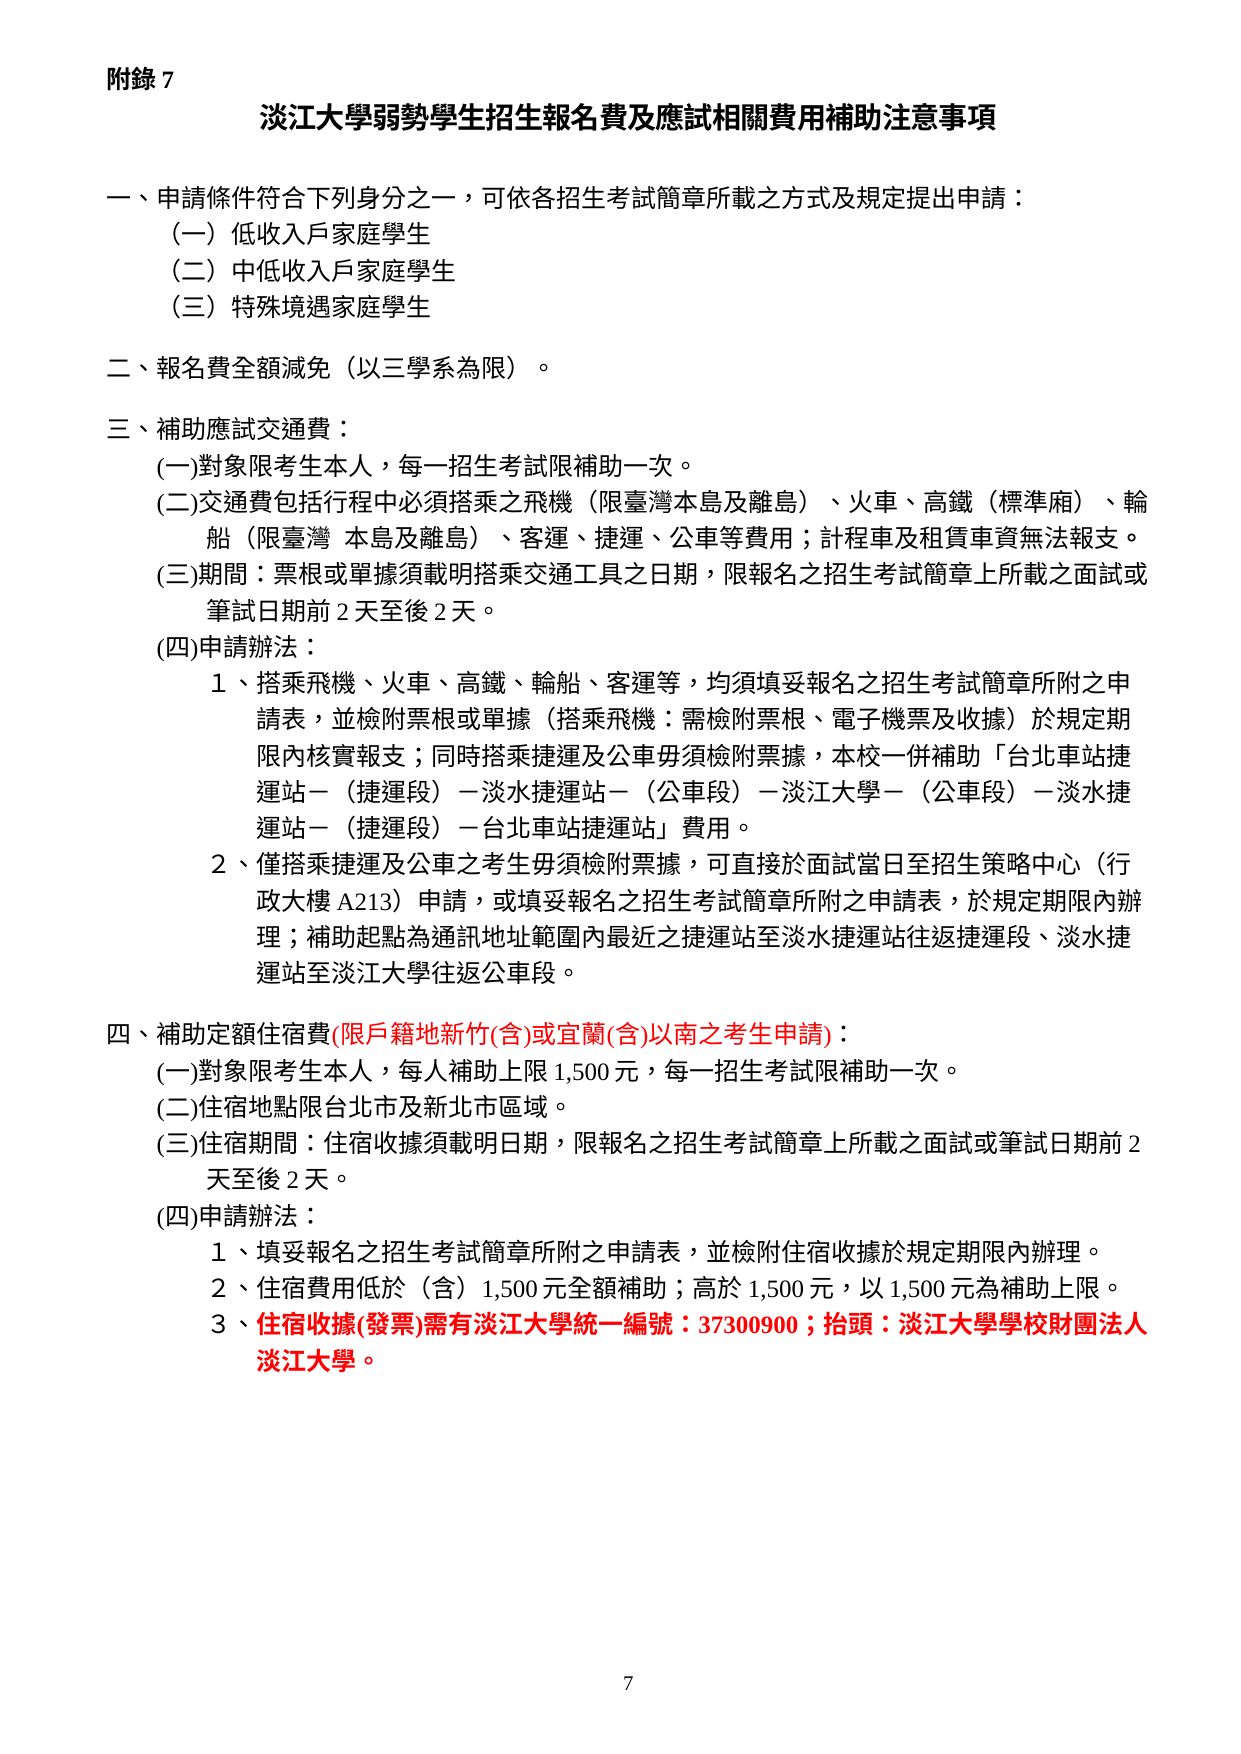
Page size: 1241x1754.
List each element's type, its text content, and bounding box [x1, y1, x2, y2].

text 二、報名費全額減免（以三學系為限）。 [106, 349, 1150, 385]
text (一)對象限考生本人，每一招生考試限補助一次。 [156, 446, 1150, 482]
text 一、申請條件符合下列身分之一，可依各招生考試簡章所載之方式及規定提出申請： [106, 179, 1150, 215]
text 附錄7 [106, 59, 1150, 95]
text (四)申請辦法： [156, 627, 1150, 664]
text (二)住宿地點限台北市及新北市區域。 [156, 1087, 1150, 1124]
text 淡江大學弱勢學生招生報名費及應試相關費用補助注意事項 [106, 95, 1150, 137]
text 四、補助定額住宿費(限戶籍地新竹(含)或宜蘭(含)以南之考生申請)： [106, 1015, 1150, 1051]
text (四)申請辦法： [156, 1196, 1150, 1232]
text １、搭乘飛機、火車、高鐵、輪船、客運等，均須填妥報名之招生考試簡章所附之申請表，並檢附票根或單據（搭乘飛機：需檢附票根、電子機票及收據）於規定期限內核實報支；同時搭乘捷運及公車毋須檢附票據，本校一併補助「台北車站捷運站－（捷運段）－淡水捷運站－（公車段）－淡江大學－（公車段）－淡水捷運站－（捷運段）－台北車站捷運站」費用。 [206, 664, 1150, 845]
text 三、補助應試交通費： [106, 410, 1150, 446]
text １、填妥報名之招生考試簡章所附之申請表，並檢附住宿收據於規定期限內辦理。 [206, 1232, 1150, 1269]
text ３、住宿收據(發票)需有淡江大學統一編號：37300900；抬頭：淡江大學學校財團法人淡江大學。 [206, 1305, 1150, 1377]
text (三)住宿期間：住宿收據須載明日期，限報名之招生考試簡章上所載之面試或筆試日期前2天至後2天。 [156, 1124, 1150, 1196]
text （二）中低收入戶家庭學生 [156, 251, 1150, 287]
text (二)交通費包括行程中必須搭乘之飛機（限臺灣本島及離島）、火車、高鐵（標準廂）、輪船（限臺灣 本島及離島）、客運、捷運、公車等費用；計程車及租賃車資無法報支。 [156, 482, 1150, 555]
text (一)對象限考生本人，每人補助上限1,500元，每一招生考試限補助一次。 [156, 1051, 1150, 1087]
text （三）特殊境遇家庭學生 [156, 287, 1150, 324]
text ２、僅搭乘捷運及公車之考生毋須檢附票據，可直接於面試當日至招生策略中心（行政大樓A213）申請，或填妥報名之招生考試簡章所附之申請表，於規定期限內辦理；補助起點為通訊地址範圍內最近之捷運站至淡水捷運站往返捷運段、淡水捷運站至淡江大學往返公車段。 [206, 845, 1150, 990]
text ２、住宿費用低於（含）1,500元全額補助；高於1,500元，以1,500元為補助上限。 [206, 1269, 1150, 1305]
text （一）低收入戶家庭學生 [156, 215, 1150, 251]
text (三)期間：票根或單據須載明搭乘交通工具之日期，限報名之招生考試簡章上所載之面試或筆試日期前2天至後2天。 [156, 555, 1150, 627]
